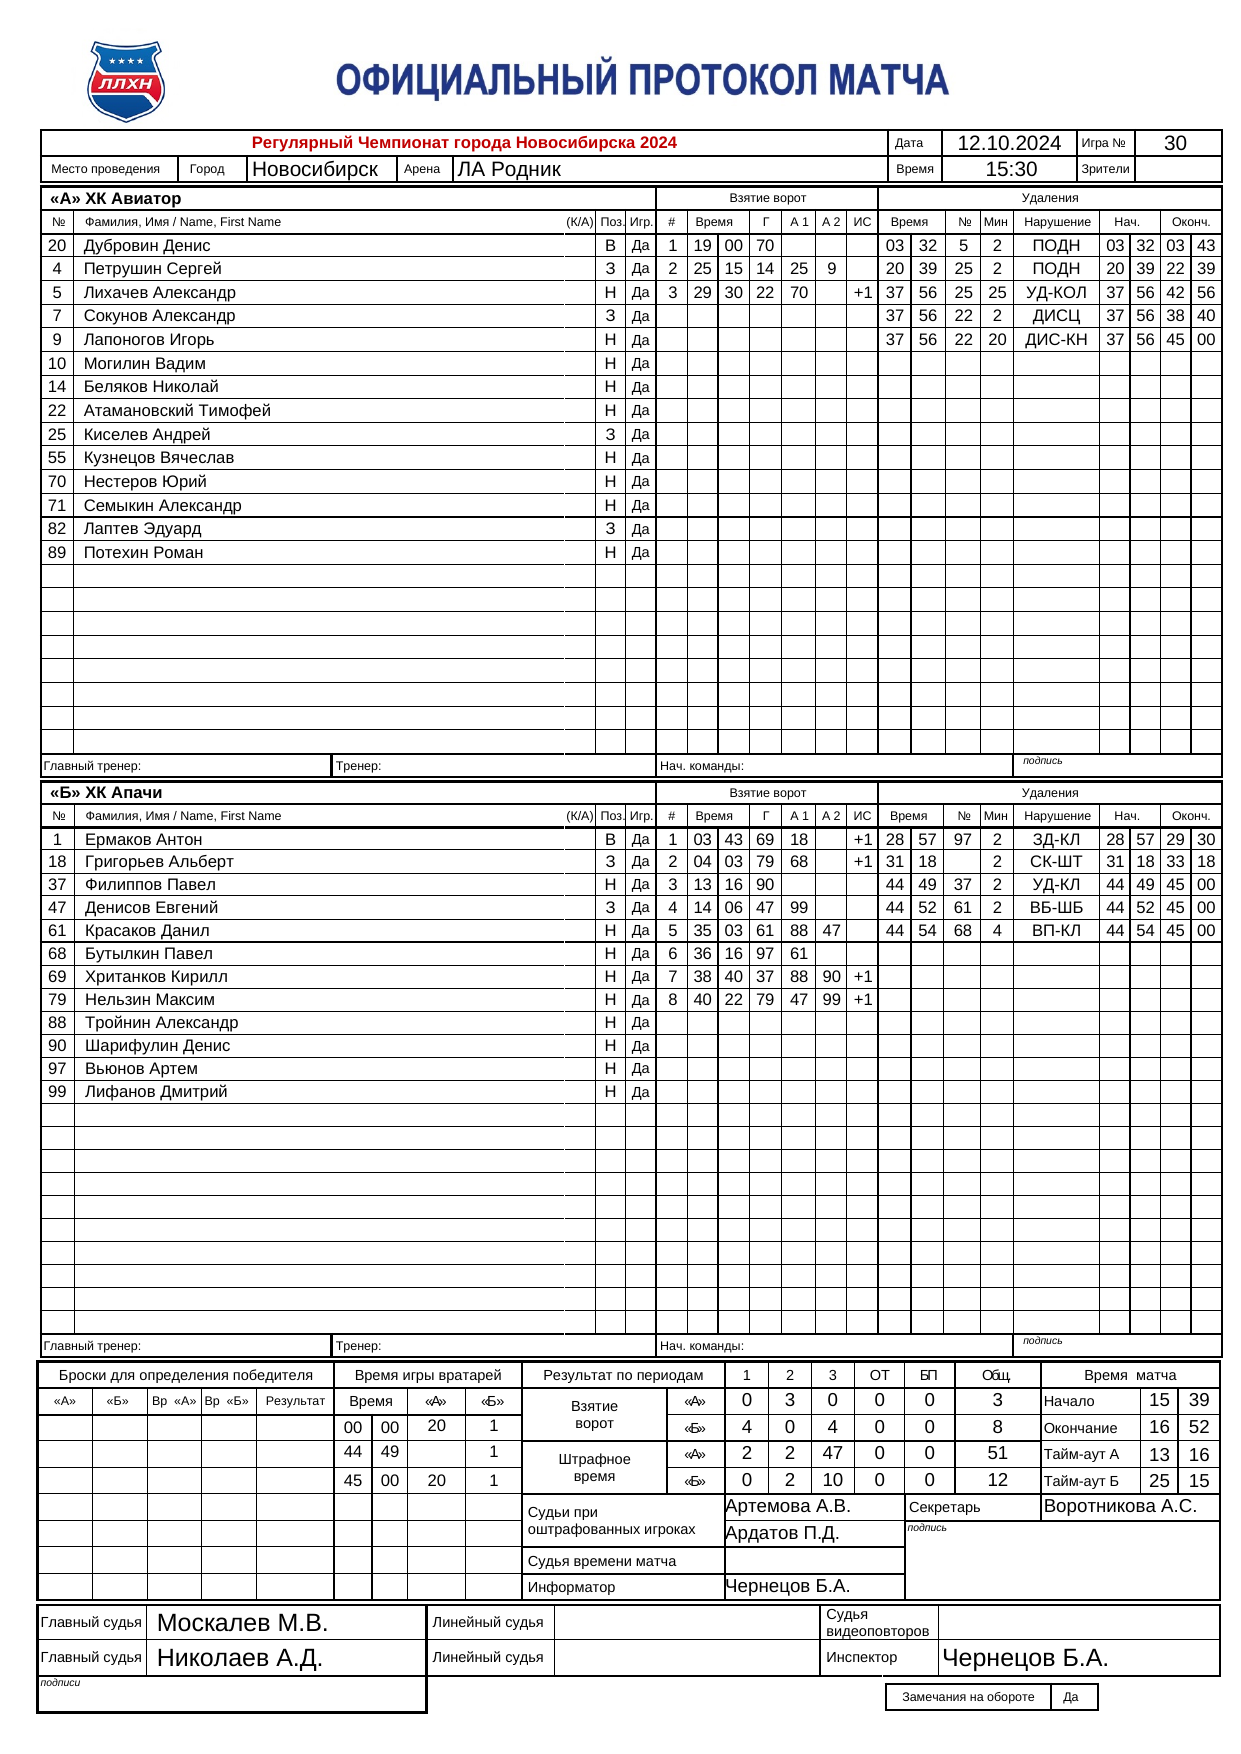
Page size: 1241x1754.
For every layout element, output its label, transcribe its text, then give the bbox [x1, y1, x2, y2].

table_cell [657, 423, 687, 445]
table_cell [626, 1196, 655, 1218]
table_cell [688, 1127, 717, 1149]
table_cell 7 [42, 305, 73, 327]
table_cell [981, 1127, 1013, 1149]
table_cell [879, 1219, 910, 1241]
table_cell Нач. [1100, 211, 1160, 233]
table_cell [1131, 1265, 1160, 1287]
table_cell [782, 1196, 815, 1218]
table_cell [750, 588, 781, 611]
table_cell [257, 1416, 333, 1440]
table_cell [816, 896, 846, 918]
table_cell Лаптев Эдуард [74, 518, 564, 540]
table_cell [1099, 1682, 1220, 1711]
table_cell 43 [1192, 235, 1221, 256]
table_cell 13 [688, 874, 717, 895]
table_cell [565, 1127, 595, 1149]
table_cell Лифанов Дмитрий [75, 1081, 564, 1103]
table_cell [1014, 1288, 1099, 1310]
table_cell 5 [946, 235, 980, 256]
table_cell [1161, 612, 1190, 634]
table_cell [565, 896, 595, 918]
table_cell [782, 874, 815, 895]
table_cell 2 [981, 850, 1013, 872]
table_cell [847, 1288, 877, 1310]
table_cell [688, 1196, 717, 1218]
table_cell [93, 1416, 147, 1440]
table_header Время матча [1042, 1363, 1219, 1387]
table_cell [75, 1127, 564, 1149]
table_cell [1131, 399, 1160, 422]
table_cell [555, 1606, 819, 1639]
table_cell [74, 730, 564, 753]
table_cell [596, 1265, 625, 1287]
table_cell Г [750, 211, 781, 233]
table_cell [750, 1173, 781, 1195]
table_cell 16 [1141, 1415, 1177, 1440]
table_cell [981, 1311, 1013, 1333]
table_cell 90 [750, 874, 781, 895]
table_cell [1100, 1127, 1129, 1149]
table_cell [1100, 966, 1129, 987]
table_cell [75, 1150, 564, 1172]
table_cell [944, 850, 980, 872]
table_cell [257, 1547, 333, 1573]
table_cell 79 [750, 850, 781, 872]
table_cell 0 [812, 1389, 854, 1413]
table_cell [565, 376, 595, 398]
table_cell 4 [812, 1415, 854, 1440]
table_cell 88 [42, 1012, 74, 1033]
table_cell Тренер: [333, 1335, 655, 1356]
table_cell Нач. команды: [657, 755, 1012, 776]
table_cell 57 [912, 829, 943, 849]
table_cell [719, 541, 749, 564]
table_cell Москалев М.В. [147, 1606, 425, 1639]
table_cell 00 [719, 235, 749, 256]
table_cell [912, 730, 945, 753]
table_cell [1014, 966, 1099, 987]
table_cell [816, 659, 846, 682]
table_cell 2 [981, 305, 1013, 327]
table_cell [1131, 1127, 1160, 1149]
table_cell [1100, 565, 1129, 587]
table_cell 1 [657, 235, 687, 256]
table_cell [719, 399, 749, 422]
table_cell «Б» [668, 1468, 724, 1493]
table_cell [879, 1196, 910, 1218]
table_cell [1014, 494, 1099, 516]
table_cell [565, 966, 595, 987]
table_cell [565, 850, 595, 872]
table_cell [1100, 1150, 1129, 1172]
table_cell [879, 541, 910, 564]
table_cell [1192, 1219, 1221, 1241]
table_cell [782, 376, 815, 398]
table_cell УД-КОЛ [1014, 281, 1099, 303]
table_cell 5 [42, 281, 73, 303]
table_cell [1161, 659, 1190, 682]
table_cell [1100, 683, 1129, 706]
table_cell Денисов Евгений [75, 896, 564, 918]
table_cell [565, 989, 595, 1011]
table_cell [816, 1265, 846, 1287]
table_cell 03 [688, 829, 717, 849]
table_cell 4 [42, 257, 73, 280]
table_cell [847, 920, 877, 941]
table_cell [719, 565, 749, 587]
table_cell Да [626, 896, 655, 918]
table_cell 90 [816, 966, 846, 987]
table_cell [657, 588, 687, 611]
table_cell В [596, 235, 625, 256]
table_cell ИС [847, 211, 877, 233]
table_cell Время [335, 1389, 407, 1413]
table_cell [657, 541, 687, 564]
table_cell 47 [42, 896, 74, 918]
table_cell Главный судья [39, 1606, 146, 1639]
table_cell [879, 1012, 910, 1033]
table_cell [879, 1150, 910, 1172]
table_cell Г [750, 805, 781, 826]
table_cell 79 [750, 989, 781, 1011]
table_cell [879, 588, 910, 611]
table_cell [816, 829, 846, 849]
table_cell [565, 257, 595, 280]
table_cell 61 [782, 943, 815, 964]
table_cell [719, 1104, 749, 1126]
table_cell Мин [981, 211, 1013, 233]
table_cell [912, 541, 945, 564]
table_cell 29 [688, 281, 717, 303]
table_cell [408, 1441, 465, 1467]
table_cell 55 [42, 446, 73, 469]
table_cell [879, 446, 910, 469]
table_cell [879, 399, 910, 422]
table_cell [1131, 376, 1160, 398]
table_cell [1161, 1104, 1190, 1126]
table_cell Да [626, 257, 655, 280]
table_cell [688, 541, 717, 564]
table_cell Время [688, 211, 749, 233]
table_header Удаления [879, 783, 1221, 803]
table_header Игра № [1078, 131, 1134, 155]
table_cell 25 [981, 281, 1013, 303]
table_cell [879, 1311, 910, 1333]
table_cell [981, 541, 1013, 564]
table_cell [1131, 446, 1160, 469]
table_cell 45 [1161, 896, 1190, 918]
table_cell [657, 659, 687, 682]
table_cell [42, 1150, 74, 1172]
table_cell ВП-КЛ [1014, 920, 1099, 941]
table_cell Да [626, 423, 655, 445]
table_cell [657, 683, 687, 706]
table_cell [912, 494, 945, 516]
table_cell [596, 588, 625, 611]
table_cell [946, 707, 980, 729]
table_cell [688, 1219, 717, 1241]
table_header Дата [889, 131, 941, 155]
table_cell [1161, 399, 1190, 422]
table_cell Н [596, 966, 625, 987]
table_cell [1131, 1219, 1160, 1241]
table_cell [565, 874, 595, 895]
table_cell [782, 423, 815, 445]
table_cell 68 [42, 943, 74, 964]
table_cell [879, 1104, 910, 1126]
table_cell [816, 1196, 846, 1218]
table_cell [1131, 636, 1160, 658]
table_cell [981, 1173, 1013, 1195]
table_cell [944, 1196, 980, 1218]
table_cell [816, 707, 846, 729]
table_cell [750, 1104, 781, 1126]
table_cell Да [626, 470, 655, 493]
table_header Регулярный Чемпионат города Новосибирска 2024 [42, 131, 887, 155]
table_cell 1 [657, 829, 687, 849]
table_cell 2 [769, 1468, 811, 1493]
table_cell [944, 1242, 980, 1264]
table_cell 16 [719, 943, 749, 964]
table_cell [657, 1242, 687, 1264]
table_cell [42, 1104, 74, 1126]
table_cell 15 [1141, 1389, 1177, 1413]
table_cell 3 [769, 1389, 811, 1413]
table_cell 28 [1100, 829, 1129, 849]
table_cell [1192, 1265, 1221, 1287]
table_cell [719, 494, 749, 516]
table_cell [657, 1173, 687, 1195]
table_cell 51 [956, 1442, 1040, 1467]
table_cell 22 [719, 989, 749, 1011]
table_cell 61 [944, 896, 980, 918]
table_cell Н [596, 494, 625, 516]
table_cell [596, 1104, 625, 1126]
table_cell Игр. [626, 805, 655, 826]
table_cell [657, 565, 687, 587]
table_cell 70 [750, 235, 781, 256]
table_cell [1161, 707, 1190, 729]
table_cell [816, 328, 846, 351]
table_cell [565, 588, 595, 611]
table_cell Хританков Кирилл [75, 966, 564, 987]
table_cell [565, 518, 595, 540]
table_cell [688, 659, 717, 682]
table_header 3 [812, 1363, 854, 1387]
table_cell [565, 1081, 595, 1103]
table_cell Секретарь [906, 1495, 1040, 1520]
table_cell 0 [855, 1415, 904, 1440]
table_cell [688, 446, 717, 469]
table_cell [1192, 1035, 1221, 1057]
table_cell [1192, 376, 1221, 398]
table_cell [596, 636, 625, 658]
table_cell [879, 1242, 910, 1264]
table_cell [782, 565, 815, 587]
table_cell [1014, 518, 1099, 540]
table_cell [816, 518, 846, 540]
table_cell [1100, 943, 1129, 964]
table_cell [596, 683, 625, 706]
table_cell [912, 707, 945, 729]
table_cell [565, 1288, 595, 1310]
table_cell Ардатов П.Д. [726, 1521, 904, 1546]
table_cell [75, 1242, 564, 1264]
table_cell 2 [981, 235, 1013, 256]
table_cell 40 [719, 966, 749, 987]
table_cell 54 [912, 920, 943, 941]
table_cell [42, 1219, 74, 1241]
table_cell [816, 1150, 846, 1172]
table_cell [816, 1173, 846, 1195]
table_cell [1161, 1288, 1190, 1310]
table_cell 82 [42, 518, 73, 540]
table_cell 2 [981, 896, 1013, 918]
table_cell 30 [719, 281, 749, 303]
table_cell 0 [726, 1468, 768, 1493]
table_cell 61 [42, 920, 74, 941]
table_cell [626, 565, 655, 587]
table_cell [565, 281, 595, 303]
table_cell [750, 1242, 781, 1264]
picture [5, 28, 1179, 129]
table_cell З [596, 518, 625, 540]
table_cell [75, 1288, 564, 1310]
table_cell [1131, 518, 1160, 540]
table_cell подпись [906, 1522, 1219, 1599]
table_cell [565, 920, 595, 941]
table_cell [719, 1265, 749, 1287]
table_cell Да [626, 376, 655, 398]
table_cell Н [596, 1058, 625, 1079]
table_cell [1192, 470, 1221, 493]
table_cell [912, 659, 945, 682]
table_cell [912, 470, 945, 493]
table_cell [981, 1242, 1013, 1264]
table_cell [565, 1242, 595, 1264]
table_cell 88 [782, 920, 815, 941]
table_cell [688, 1104, 717, 1126]
table_cell [782, 1104, 815, 1126]
table_cell [1100, 1173, 1129, 1195]
table_cell [1192, 943, 1221, 964]
table_cell [1131, 683, 1160, 706]
table_cell [1192, 683, 1221, 706]
table_cell [1161, 1127, 1190, 1149]
table_header Взятие ворот [657, 188, 877, 209]
table_cell [1131, 1035, 1160, 1057]
table_cell [148, 1468, 201, 1493]
table_cell [596, 565, 625, 587]
table_cell [1014, 1311, 1099, 1333]
table_cell «А» [668, 1442, 724, 1467]
table_header Результат по периодам [523, 1363, 724, 1387]
table_cell [847, 328, 877, 351]
table_cell 56 [912, 281, 945, 303]
table_cell [816, 943, 846, 964]
table_cell [879, 989, 910, 1011]
table_cell 44 [879, 874, 910, 895]
table_cell 56 [1131, 328, 1160, 351]
table_cell Н [596, 281, 625, 303]
table_cell 37 [42, 874, 74, 895]
table_cell [782, 328, 815, 351]
table_cell [1131, 1288, 1160, 1310]
table_cell 0 [905, 1468, 954, 1493]
table_cell [719, 328, 749, 351]
table_cell [912, 518, 945, 540]
table_cell Атамановский Тимофей [74, 399, 564, 422]
table_cell [75, 1219, 564, 1241]
table_cell [1161, 1242, 1190, 1264]
table_cell [782, 1219, 815, 1241]
table_cell [816, 376, 846, 398]
table_cell [1161, 1150, 1190, 1172]
table_cell 39 [1179, 1389, 1219, 1413]
table_cell [657, 636, 687, 658]
table_cell [565, 636, 595, 658]
table_cell [1131, 989, 1160, 1011]
table_cell Главный судья [39, 1640, 146, 1675]
table_cell 36 [688, 943, 717, 964]
table_cell [879, 1173, 910, 1195]
table_cell 45 [1161, 874, 1190, 895]
table_cell [750, 376, 781, 398]
table_cell 16 [1179, 1441, 1219, 1467]
table_cell [944, 966, 980, 987]
table_cell [1100, 588, 1129, 611]
table_cell Семыкин Александр [74, 494, 564, 516]
table_cell 37 [750, 966, 781, 987]
table_cell [657, 1150, 687, 1172]
table_cell [657, 1035, 687, 1057]
table_cell [946, 470, 980, 493]
table_cell [626, 1150, 655, 1172]
table_cell 15 [1179, 1468, 1219, 1493]
table_cell 39 [1131, 257, 1160, 280]
table_cell [1192, 1058, 1221, 1079]
table_cell (К/А) [565, 805, 595, 826]
table_cell [1100, 612, 1129, 634]
table_cell +1 [847, 989, 877, 1011]
table_cell [847, 1035, 877, 1057]
table_cell [1161, 518, 1190, 540]
table_cell [719, 683, 749, 706]
table_cell 0 [905, 1442, 954, 1467]
table_cell [750, 1081, 781, 1103]
table_cell [42, 565, 73, 587]
table_cell [688, 470, 717, 493]
table_cell Киселев Андрей [74, 423, 564, 445]
table_cell [1014, 1127, 1099, 1149]
table_cell 25 [946, 257, 980, 280]
table_cell [466, 1547, 521, 1573]
table_cell [912, 399, 945, 422]
table_cell ДИСЦ [1014, 305, 1099, 327]
table_cell Да [626, 446, 655, 469]
table_cell [946, 588, 980, 611]
table_cell [688, 588, 717, 611]
table_cell [912, 1127, 943, 1149]
table_cell [42, 1265, 74, 1287]
table_cell подпись [1014, 1335, 1221, 1356]
table_cell Линейный судья [428, 1606, 554, 1639]
table_cell [847, 1127, 877, 1149]
table_cell [202, 1574, 256, 1599]
table_cell Н [596, 1035, 625, 1057]
table_cell [719, 636, 749, 658]
table_cell 8 [657, 989, 687, 1011]
table_cell [1100, 1265, 1129, 1287]
table_cell +1 [847, 966, 877, 987]
table_cell [39, 1494, 92, 1520]
table_cell [688, 683, 717, 706]
table_cell [42, 612, 73, 634]
table_cell [1100, 352, 1129, 374]
table_cell ЛА Родник [454, 157, 887, 181]
table_cell [912, 1173, 943, 1195]
table_cell [1192, 352, 1221, 374]
table_cell 70 [782, 281, 815, 303]
table_cell [74, 659, 564, 682]
table_cell Время [879, 805, 943, 826]
table_cell [750, 1012, 781, 1033]
table_cell 18 [42, 850, 74, 872]
table_cell [1161, 1012, 1190, 1033]
table_cell [782, 1127, 815, 1149]
table_cell [883, 1677, 1220, 1681]
table_cell [1100, 730, 1129, 753]
table_cell [946, 683, 980, 706]
table_cell [981, 989, 1013, 1011]
table_cell [981, 966, 1013, 987]
table_cell [1014, 446, 1099, 469]
table_cell [847, 565, 877, 587]
table_cell [1131, 494, 1160, 516]
table_cell [428, 1677, 882, 1711]
table_cell [847, 1219, 877, 1241]
table_cell 20 [981, 328, 1013, 351]
table_cell [879, 1288, 910, 1310]
table_cell Григорьев Альберт [75, 850, 564, 872]
table_cell [912, 1058, 943, 1079]
table_cell [93, 1521, 147, 1546]
table_cell [75, 1196, 564, 1218]
table_cell [93, 1441, 147, 1467]
table_cell 97 [750, 943, 781, 964]
table_cell Да [626, 328, 655, 351]
table_cell Главный тренер: [42, 755, 330, 776]
table_cell [565, 399, 595, 422]
table_cell [981, 683, 1013, 706]
table_cell [816, 352, 846, 374]
table_cell [879, 659, 910, 682]
table_cell [816, 541, 846, 564]
table_cell [719, 376, 749, 398]
table_cell Нестеров Юрий [74, 470, 564, 493]
table_cell [565, 683, 595, 706]
table_cell [981, 1058, 1013, 1079]
table_cell [1014, 1265, 1099, 1287]
table_cell [719, 423, 749, 445]
table_header 1 [726, 1363, 768, 1387]
table_cell [626, 612, 655, 634]
table_cell [75, 1104, 564, 1126]
table_cell [750, 446, 781, 469]
table_cell Да [626, 829, 655, 849]
table_cell [39, 1441, 92, 1467]
table_cell [879, 730, 910, 753]
table_cell [657, 1127, 687, 1149]
table_cell [1014, 423, 1099, 445]
table_cell Линейный судья [428, 1640, 554, 1675]
table_cell [912, 612, 945, 634]
table_cell [782, 518, 815, 540]
table_cell 20 [408, 1416, 465, 1440]
table_cell [847, 588, 877, 611]
table_cell [1192, 1127, 1221, 1149]
table_cell Да [626, 281, 655, 303]
table_cell [39, 1574, 92, 1599]
table_cell [39, 1468, 92, 1493]
table_cell (К/А) [565, 211, 595, 233]
table_cell [626, 1288, 655, 1310]
table_cell [596, 1219, 625, 1241]
table_cell [657, 707, 687, 729]
table_cell [944, 1219, 980, 1241]
table_cell Кузнецов Вячеслав [74, 446, 564, 469]
table_cell +1 [847, 829, 877, 849]
table_cell [93, 1468, 147, 1493]
table_header ОТ [855, 1363, 904, 1387]
table_cell [946, 352, 980, 374]
table_cell [782, 659, 815, 682]
table_cell [1014, 1081, 1099, 1103]
table_cell [1131, 659, 1160, 682]
table_cell [1014, 636, 1099, 658]
table_cell Судьи при оштрафованных игроках [523, 1495, 724, 1546]
table_cell [257, 1494, 333, 1520]
table_cell 37 [879, 328, 910, 351]
table_cell [750, 1127, 781, 1149]
table_cell [626, 683, 655, 706]
table_cell [719, 612, 749, 634]
table_cell [1192, 730, 1221, 753]
table_cell 29 [1161, 829, 1190, 849]
table_cell [596, 1173, 625, 1195]
table_cell Н [596, 399, 625, 422]
table_cell Да [626, 305, 655, 327]
table_cell [782, 494, 815, 516]
table_cell [816, 730, 846, 753]
table_cell 13 [1141, 1441, 1177, 1467]
table_cell [1161, 470, 1190, 493]
table_cell [946, 494, 980, 516]
table_cell [879, 1127, 910, 1149]
table_cell [719, 1058, 749, 1079]
table_cell 15:30 [943, 157, 1076, 181]
table_cell [565, 1058, 595, 1079]
table_cell [657, 730, 687, 753]
table_cell Да [626, 874, 655, 895]
table_cell [1014, 612, 1099, 634]
table_cell [42, 636, 73, 658]
table_header Броски для определения победителя [39, 1363, 333, 1387]
table_cell [596, 707, 625, 729]
table_cell [626, 1104, 655, 1126]
table_cell [565, 1035, 595, 1057]
table_cell 03 [719, 920, 749, 941]
table_cell [565, 659, 595, 682]
table_cell +1 [847, 281, 877, 303]
table_cell 25 [946, 281, 980, 303]
table_cell [847, 376, 877, 398]
table_cell 56 [1192, 281, 1221, 303]
table_cell [75, 1311, 564, 1333]
table_cell [879, 376, 910, 398]
table_cell [816, 1012, 846, 1033]
table_cell [879, 636, 910, 658]
table_cell [1192, 659, 1221, 682]
table_cell [657, 1196, 687, 1218]
table_header Время игры вратарей [335, 1363, 521, 1387]
table_cell 6 [657, 943, 687, 964]
table_cell Да [626, 943, 655, 964]
table_cell [719, 352, 749, 374]
table_cell [912, 376, 945, 398]
table_cell 44 [1100, 874, 1129, 895]
table_cell [657, 1311, 687, 1333]
table_cell [1131, 943, 1160, 964]
table_cell [879, 470, 910, 493]
table_cell [816, 423, 846, 445]
table_cell 52 [912, 896, 943, 918]
table_cell [782, 1311, 815, 1333]
table_cell З [596, 423, 625, 445]
table_cell 22 [1161, 257, 1190, 280]
table_cell [408, 1547, 465, 1573]
table_cell [1131, 470, 1160, 493]
table_cell [1014, 683, 1099, 706]
table_cell 0 [726, 1389, 768, 1413]
table_cell [782, 446, 815, 469]
table_cell 20 [42, 235, 73, 256]
table_cell [816, 874, 846, 895]
table_cell [946, 565, 980, 587]
table_cell [981, 494, 1013, 516]
table_cell [847, 257, 877, 280]
table_cell 00 [335, 1416, 371, 1440]
table_cell [42, 1196, 74, 1218]
table_cell Н [596, 352, 625, 374]
table_cell [719, 518, 749, 540]
table_cell [816, 1311, 846, 1333]
table_cell Н [596, 470, 625, 493]
table_cell Поз. [596, 805, 625, 826]
table_cell [202, 1441, 256, 1467]
table_cell [782, 305, 815, 327]
table_cell [719, 1288, 749, 1310]
table_cell [847, 1196, 877, 1218]
table_cell 2 [981, 874, 1013, 895]
table_cell 56 [912, 305, 945, 327]
table_cell [719, 1150, 749, 1172]
table_cell [202, 1547, 256, 1573]
table_cell [1131, 1173, 1160, 1195]
table_cell [847, 943, 877, 964]
table_cell [1100, 1058, 1129, 1079]
table_cell 03 [719, 850, 749, 872]
table_cell [565, 423, 595, 445]
table_cell [782, 588, 815, 611]
table_cell Н [596, 541, 625, 564]
table_cell [719, 470, 749, 493]
table_cell «Б » [466, 1389, 521, 1413]
table_cell Сокунов Александр [74, 305, 564, 327]
table_cell [565, 1104, 595, 1126]
table_cell Взятие ворот [523, 1389, 666, 1440]
table_cell 49 [912, 874, 943, 895]
table_cell [1014, 588, 1099, 611]
table_cell [408, 1574, 465, 1599]
table_cell 03 [1161, 235, 1190, 256]
table_cell [626, 1265, 655, 1287]
table_cell 06 [719, 896, 749, 918]
table_cell [1161, 1035, 1190, 1057]
table_cell [688, 1173, 717, 1195]
table_cell 00 [373, 1468, 407, 1493]
table_cell [946, 636, 980, 658]
table_cell [1100, 1311, 1129, 1333]
table_cell [596, 1150, 625, 1172]
table_cell [565, 1150, 595, 1172]
table_cell [879, 494, 910, 516]
table_cell Н [596, 943, 625, 964]
table_cell [1131, 1058, 1160, 1079]
table_cell [257, 1574, 333, 1599]
table_cell 97 [42, 1058, 74, 1079]
table_cell 10 [812, 1468, 854, 1493]
table_cell [847, 1012, 877, 1033]
table_cell [719, 305, 749, 327]
table_cell З [596, 305, 625, 327]
table_cell [657, 1265, 687, 1287]
table_cell [944, 1058, 980, 1079]
table_cell [1192, 1242, 1221, 1264]
table_cell [912, 1311, 943, 1333]
table_cell [719, 446, 749, 469]
table_cell [847, 1081, 877, 1103]
table_cell 70 [42, 470, 73, 493]
table_cell [782, 1035, 815, 1057]
table_cell 25 [42, 423, 73, 445]
table_cell [782, 1150, 815, 1172]
table_cell Поз. [596, 211, 625, 233]
table_cell [1014, 1035, 1099, 1057]
table_cell 49 [1131, 874, 1160, 895]
table_cell [626, 1173, 655, 1195]
table_cell [565, 829, 595, 849]
table_cell [1161, 352, 1190, 374]
table_cell [373, 1521, 407, 1546]
table_cell [148, 1521, 201, 1546]
table_cell [719, 1196, 749, 1218]
table_cell 28 [879, 829, 910, 849]
table_cell [1192, 399, 1221, 422]
table_cell 44 [879, 920, 910, 941]
table_cell [335, 1494, 371, 1520]
table_cell [596, 1242, 625, 1264]
table_cell [1131, 541, 1160, 564]
table_cell [1192, 1081, 1221, 1103]
table_cell [335, 1574, 371, 1599]
table_cell [847, 518, 877, 540]
table_cell [847, 1311, 877, 1333]
table_cell [879, 707, 910, 729]
table_cell Нач. команды: [657, 1335, 1012, 1356]
table_cell [847, 1173, 877, 1195]
table_cell [688, 1242, 717, 1264]
table_cell [202, 1494, 256, 1520]
table_cell Воротникова А.С. [1042, 1495, 1219, 1520]
table_cell 38 [1161, 305, 1190, 327]
table_cell [944, 1081, 980, 1103]
table_cell [944, 1311, 980, 1333]
table_cell 18 [782, 829, 815, 849]
table_cell [981, 565, 1013, 587]
table_cell 30 [1192, 829, 1221, 849]
table_cell [782, 707, 815, 729]
table_cell 69 [750, 829, 781, 849]
table_cell [688, 1150, 717, 1172]
table_cell 37 [1100, 281, 1129, 303]
table_cell [1161, 1265, 1190, 1287]
table_cell [373, 1547, 407, 1573]
table_cell 00 [1192, 896, 1221, 918]
table_cell [981, 518, 1013, 540]
table_cell [879, 423, 910, 445]
table_cell Лихачев Александр [74, 281, 564, 303]
table_cell [626, 730, 655, 753]
table_cell 03 [1100, 235, 1129, 256]
table_cell [1100, 707, 1129, 729]
table_cell 90 [42, 1035, 74, 1057]
table_cell 88 [782, 966, 815, 987]
table_cell [816, 446, 846, 469]
table_cell Филиппов Павел [75, 874, 564, 895]
table_cell [408, 1494, 465, 1520]
table_cell [912, 352, 945, 374]
table_cell [944, 989, 980, 1011]
table_cell [750, 470, 781, 493]
table_cell 00 [1192, 328, 1221, 351]
table_cell [946, 612, 980, 634]
table_cell 2 [769, 1442, 811, 1467]
table_cell [816, 565, 846, 587]
table_cell [847, 494, 877, 516]
table_cell [657, 1012, 687, 1033]
table_cell [1014, 1012, 1099, 1033]
table_cell [782, 1173, 815, 1195]
table_cell 0 [855, 1442, 904, 1467]
table_cell 25 [1141, 1468, 1177, 1493]
table_cell Время [889, 157, 941, 181]
table_cell [335, 1547, 371, 1573]
table_cell [912, 1104, 943, 1126]
table_cell Н [596, 376, 625, 398]
table_cell [688, 399, 717, 422]
table_cell [816, 494, 846, 516]
table_cell [946, 376, 980, 398]
table_cell [466, 1521, 521, 1546]
table_cell 39 [912, 257, 945, 280]
table_cell [373, 1494, 407, 1520]
table_cell [912, 989, 943, 1011]
table_cell Да [626, 920, 655, 941]
table_cell Н [596, 874, 625, 895]
table_cell [719, 1127, 749, 1149]
table_cell [596, 730, 625, 753]
table_cell [1161, 989, 1190, 1011]
table_cell [816, 281, 846, 303]
table_cell [847, 730, 877, 753]
table_cell [93, 1547, 147, 1573]
table_cell Тайм-аут Б [1042, 1468, 1140, 1493]
table_cell [946, 423, 980, 445]
table_cell 20 [879, 257, 910, 280]
table_cell [816, 636, 846, 658]
table_cell «А» [408, 1389, 465, 1413]
table_cell 1 [42, 829, 74, 849]
table_cell 31 [1100, 850, 1129, 872]
table_cell [1131, 352, 1160, 374]
table_cell [42, 659, 73, 682]
table_cell 56 [1131, 281, 1160, 303]
table_cell Нельзин Максим [75, 989, 564, 1011]
table_cell 0 [905, 1415, 954, 1440]
table_cell [626, 707, 655, 729]
table_cell 0 [855, 1468, 904, 1493]
table_cell [688, 707, 717, 729]
table_cell [1014, 1150, 1099, 1172]
table_cell [912, 683, 945, 706]
table_header 30 [1136, 131, 1221, 155]
table_cell 61 [750, 920, 781, 941]
table_cell 22 [946, 305, 980, 327]
table_cell Да [626, 235, 655, 256]
table_cell [688, 730, 717, 753]
table_cell [1014, 1058, 1099, 1079]
table_cell [1131, 612, 1160, 634]
table_cell Н [596, 328, 625, 351]
table_cell Новосибирск [248, 157, 396, 181]
table_cell Оконч. [1161, 211, 1221, 233]
table_cell [42, 683, 73, 706]
table_cell [257, 1521, 333, 1546]
table_cell [408, 1521, 465, 1546]
table_cell [816, 235, 846, 256]
table_cell [688, 494, 717, 516]
table_cell [657, 518, 687, 540]
table_cell [946, 446, 980, 469]
table_cell [847, 636, 877, 658]
table_cell 4 [657, 896, 687, 918]
table_cell [74, 612, 564, 634]
table_cell [202, 1416, 256, 1440]
table_cell Чернецов Б.А. [939, 1640, 1219, 1675]
table_cell [596, 1311, 625, 1333]
table_cell [750, 399, 781, 422]
table_cell [1161, 1058, 1190, 1079]
table_cell [1014, 470, 1099, 493]
table_cell 54 [1131, 920, 1160, 941]
table_cell [1100, 541, 1129, 564]
table_cell [816, 612, 846, 634]
table_cell +1 [847, 850, 877, 872]
table_cell [981, 612, 1013, 634]
table_cell З [596, 850, 625, 872]
table_cell [782, 235, 815, 256]
table_cell Ермаков Антон [75, 829, 564, 849]
table_cell 3 [657, 281, 687, 303]
table_cell 25 [782, 257, 815, 280]
table_cell [688, 1265, 717, 1287]
table_cell [847, 896, 877, 918]
table_cell «Б» [93, 1389, 147, 1413]
table_cell [847, 352, 877, 374]
table_cell [847, 612, 877, 634]
table_cell [688, 1311, 717, 1333]
table_cell [1014, 989, 1099, 1011]
table_cell [1014, 376, 1099, 398]
table_cell [596, 1196, 625, 1218]
table_cell 68 [944, 920, 980, 941]
table_cell [1161, 943, 1190, 964]
table_cell Зрители [1078, 157, 1134, 181]
table_cell [1192, 989, 1221, 1011]
table_cell [1100, 446, 1129, 469]
table_cell [1100, 659, 1129, 682]
table_cell 37 [879, 281, 910, 303]
table_cell ЗД-КЛ [1014, 829, 1099, 849]
table_cell 1 [466, 1416, 521, 1440]
table_cell [750, 1196, 781, 1218]
table_cell [981, 1265, 1013, 1287]
table_cell [257, 1441, 333, 1467]
table_cell [626, 1127, 655, 1149]
table_cell [782, 352, 815, 374]
table_cell [981, 352, 1013, 374]
table_cell [847, 1242, 877, 1264]
table_header Удаления [879, 188, 1221, 209]
table_cell [1192, 1150, 1221, 1172]
table_cell [719, 707, 749, 729]
table_cell 45 [335, 1468, 371, 1493]
table_cell [879, 1035, 910, 1057]
table_cell [565, 541, 595, 564]
table_cell [1014, 1196, 1099, 1218]
table_cell [847, 1104, 877, 1126]
table_cell Тренер: [333, 755, 655, 776]
table_cell [1131, 1081, 1160, 1103]
table_cell [565, 707, 595, 729]
table_cell [74, 565, 564, 587]
table_cell [816, 1127, 846, 1149]
table_cell [782, 1265, 815, 1287]
table_cell [148, 1441, 201, 1467]
table_cell [750, 683, 781, 706]
table_cell [726, 1548, 904, 1573]
table_cell 9 [42, 328, 73, 351]
table_cell [719, 730, 749, 753]
table_cell З [596, 257, 625, 280]
table_cell 14 [750, 257, 781, 280]
table_cell [912, 1265, 943, 1287]
table_cell [565, 612, 595, 634]
table_cell [981, 423, 1013, 445]
table_cell [912, 1012, 943, 1033]
table_cell Время [879, 211, 945, 233]
table_cell [719, 1035, 749, 1057]
table_cell [946, 541, 980, 564]
table_cell Да [626, 352, 655, 374]
table_cell 56 [912, 328, 945, 351]
table_cell [879, 1265, 910, 1287]
table_cell 00 [1192, 920, 1221, 941]
table_cell Главный тренер: [42, 1335, 330, 1356]
table_cell [688, 612, 717, 634]
table_cell [1161, 423, 1190, 445]
table_cell [1100, 423, 1129, 445]
table_cell № [946, 211, 980, 233]
table_cell [879, 518, 910, 540]
table_cell [981, 1035, 1013, 1057]
table_cell [847, 659, 877, 682]
table_cell [688, 1058, 717, 1079]
table_cell [657, 1288, 687, 1310]
table_cell [565, 1219, 595, 1241]
table_cell [688, 305, 717, 327]
table_cell 2 [657, 257, 687, 280]
table_cell 52 [1179, 1415, 1219, 1440]
table_cell [750, 352, 781, 374]
table_cell [879, 565, 910, 587]
table_cell [981, 659, 1013, 682]
table_cell [257, 1468, 333, 1493]
table_cell [688, 423, 717, 445]
table_cell [719, 1173, 749, 1195]
table_cell 18 [912, 850, 943, 872]
table_cell [750, 1058, 781, 1079]
table_cell [879, 683, 910, 706]
table_cell [981, 636, 1013, 658]
table_cell [1100, 518, 1129, 540]
table_cell [1100, 636, 1129, 658]
table_cell [202, 1468, 256, 1493]
table_cell 22 [946, 328, 980, 351]
table_cell [719, 1242, 749, 1264]
table_cell [981, 376, 1013, 398]
table_cell Могилин Вадим [74, 352, 564, 374]
table_cell [1131, 1012, 1160, 1033]
table_cell 43 [719, 829, 749, 849]
table_cell [847, 683, 877, 706]
table_cell [981, 1012, 1013, 1033]
table_cell [1161, 565, 1190, 587]
table_cell [596, 1127, 625, 1149]
table_cell [912, 565, 945, 587]
table_cell # [657, 805, 687, 826]
table_cell [565, 470, 595, 493]
table_cell [148, 1547, 201, 1573]
table_header 12.10.2024 [943, 131, 1076, 155]
table_cell [944, 1127, 980, 1149]
table_cell Да [626, 494, 655, 516]
table_cell 2 [981, 829, 1013, 849]
table_cell [847, 541, 877, 564]
table_cell [750, 565, 781, 587]
table_cell 97 [944, 829, 980, 849]
table_cell А 1 [782, 805, 815, 826]
table_cell 68 [782, 850, 815, 872]
table_cell [1161, 1173, 1190, 1195]
table_cell Город [179, 157, 246, 181]
table_cell Да [626, 518, 655, 540]
table_cell 71 [42, 494, 73, 516]
table_cell [74, 588, 564, 611]
table_cell [657, 376, 687, 398]
table_cell [944, 1173, 980, 1195]
table_cell [565, 305, 595, 327]
table_cell Да [626, 850, 655, 872]
table_cell [657, 352, 687, 374]
table_cell [688, 1288, 717, 1310]
table_cell 1 [466, 1468, 521, 1493]
table_cell 15 [719, 257, 749, 280]
table_cell 1 [466, 1441, 521, 1467]
table_cell Тройнин Александр [75, 1012, 564, 1033]
table_cell [688, 636, 717, 658]
table_cell [879, 966, 910, 987]
table_cell [816, 1219, 846, 1241]
table_cell Информатор [523, 1575, 724, 1599]
table_cell [816, 1242, 846, 1264]
table_cell [981, 446, 1013, 469]
table_cell [565, 494, 595, 516]
table_cell [1192, 518, 1221, 540]
table_cell [816, 399, 846, 422]
table_cell [1100, 1104, 1129, 1126]
table_cell [657, 612, 687, 634]
table_cell [750, 518, 781, 540]
table_cell 45 [1161, 328, 1190, 351]
table_cell [1014, 1242, 1099, 1264]
table_cell СК-ШТ [1014, 850, 1099, 872]
table_cell [782, 612, 815, 634]
table_cell [1131, 1242, 1160, 1264]
table_cell [1100, 1012, 1129, 1033]
table_cell [75, 1265, 564, 1287]
table_cell [912, 423, 945, 445]
table_cell Судья видеоповторов [821, 1606, 938, 1639]
table_cell [42, 1173, 74, 1195]
table_cell [1131, 1104, 1160, 1126]
table_cell 4 [726, 1415, 768, 1440]
table_cell [688, 376, 717, 398]
table_cell [688, 328, 717, 351]
table_cell 32 [1131, 235, 1160, 256]
table_cell [1014, 707, 1099, 729]
table_cell [42, 588, 73, 611]
table_cell [719, 1012, 749, 1033]
table_cell 47 [816, 920, 846, 941]
table_cell [879, 612, 910, 634]
table_cell [596, 612, 625, 634]
table_cell [981, 399, 1013, 422]
table_cell 4 [981, 920, 1013, 941]
table_cell [1161, 376, 1190, 398]
table_cell [816, 683, 846, 706]
table_cell [879, 943, 910, 964]
table_cell [148, 1494, 201, 1520]
table_cell [946, 518, 980, 540]
table_cell [1192, 1173, 1221, 1195]
table_cell [626, 659, 655, 682]
table_cell [1161, 1219, 1190, 1241]
table_cell 35 [688, 920, 717, 941]
table_cell Да [626, 399, 655, 422]
table_cell [74, 683, 564, 706]
table_cell [1014, 541, 1099, 564]
table_cell «А» [668, 1389, 724, 1413]
table_cell [782, 1242, 815, 1264]
table_cell 16 [719, 874, 749, 895]
table_cell Фамилия, Имя / Name, First Name [75, 805, 565, 826]
table_cell [1192, 966, 1221, 987]
table_cell 89 [42, 541, 73, 564]
table_cell [847, 1150, 877, 1172]
table_cell Арена [398, 157, 452, 181]
table_cell Красаков Данил [75, 920, 564, 941]
table_cell Тайм-аут А [1042, 1441, 1140, 1467]
table_cell Да [626, 541, 655, 564]
table_cell Да [626, 1058, 655, 1079]
table_cell 99 [42, 1081, 74, 1103]
table_cell 56 [1131, 305, 1160, 327]
table_cell [944, 1265, 980, 1287]
table_cell [816, 850, 846, 872]
table_cell 00 [373, 1416, 407, 1440]
table_cell Судья времени матча [523, 1548, 724, 1573]
table_cell [750, 1265, 781, 1287]
table_cell [719, 588, 749, 611]
table_cell Н [596, 989, 625, 1011]
table_cell [1161, 1196, 1190, 1218]
table_cell 69 [42, 966, 74, 987]
table_cell [1192, 494, 1221, 516]
table_cell 49 [373, 1441, 407, 1467]
table_cell [1161, 1311, 1190, 1333]
table_cell [879, 1081, 910, 1103]
table_cell [816, 305, 846, 327]
table_cell [1192, 541, 1221, 564]
table_cell [750, 1288, 781, 1310]
table_cell [565, 730, 595, 753]
table_cell [816, 1288, 846, 1310]
table_cell 2 [981, 257, 1013, 280]
table_cell 5 [657, 920, 687, 941]
table_cell [1192, 636, 1221, 658]
table_cell [750, 659, 781, 682]
table_cell [1100, 399, 1129, 422]
table_cell [657, 1104, 687, 1126]
table_cell [782, 1058, 815, 1079]
table_cell [1161, 730, 1190, 753]
table_cell [1192, 1311, 1221, 1333]
table_cell [39, 1521, 92, 1546]
table_header Да [1052, 1685, 1097, 1709]
table_cell № [944, 805, 980, 826]
table_cell [565, 565, 595, 587]
table_cell Беляков Николай [74, 376, 564, 398]
table_header 2 [769, 1363, 811, 1387]
table_cell # [657, 211, 687, 233]
table_cell [1100, 1219, 1129, 1241]
table_cell Да [626, 966, 655, 987]
table_cell Штрафное время [523, 1442, 666, 1493]
table_cell [847, 874, 877, 895]
table_cell Н [596, 1012, 625, 1033]
table_cell Инспектор [821, 1640, 938, 1675]
table_cell [816, 1081, 846, 1103]
table_cell Потехин Роман [74, 541, 564, 564]
table_cell Бутылкин Павел [75, 943, 564, 964]
table_cell Игр. [626, 211, 655, 233]
table_cell 19 [688, 235, 717, 256]
table_cell [1192, 612, 1221, 634]
table_cell [981, 707, 1013, 729]
table_cell [912, 1150, 943, 1172]
table_cell [565, 1173, 595, 1195]
table_cell [688, 1081, 717, 1103]
table_cell Вр «Б» [202, 1389, 256, 1413]
table_cell [1100, 1035, 1129, 1057]
table_cell [750, 1311, 781, 1333]
table_cell [688, 565, 717, 587]
table_cell [1014, 1104, 1099, 1126]
table_cell [657, 1081, 687, 1103]
table_cell [719, 1311, 749, 1333]
table_cell 99 [782, 896, 815, 918]
table_cell 38 [688, 966, 717, 987]
table_cell [688, 352, 717, 374]
table_cell 47 [750, 896, 781, 918]
table_cell [42, 1311, 74, 1333]
table_cell [42, 1242, 74, 1264]
table_cell [657, 399, 687, 422]
table_cell [782, 1081, 815, 1103]
table_cell [1014, 399, 1099, 422]
table_cell [1131, 966, 1160, 987]
table_cell 3 [657, 874, 687, 895]
table_cell [719, 1219, 749, 1241]
table_cell [565, 1265, 595, 1287]
table_cell [74, 707, 564, 729]
table_cell [847, 470, 877, 493]
table_cell [981, 1104, 1013, 1126]
table_cell 37 [944, 874, 980, 895]
table_cell [1192, 1288, 1221, 1310]
table_cell Да [626, 1081, 655, 1103]
table_cell [1100, 1196, 1129, 1218]
table_cell [750, 707, 781, 729]
table_cell 52 [1131, 896, 1160, 918]
table_cell [750, 730, 781, 753]
table_cell 10 [42, 352, 73, 374]
table_cell [946, 730, 980, 753]
table_cell [782, 1288, 815, 1310]
table_cell [688, 518, 717, 540]
table_cell [1192, 1104, 1221, 1126]
table_cell [944, 1035, 980, 1057]
table_header БП [905, 1363, 954, 1387]
table_cell Результат [257, 1389, 333, 1413]
table_cell 57 [1131, 829, 1160, 849]
table_cell [688, 1035, 717, 1057]
table_cell подпись [1014, 755, 1221, 776]
table_cell [565, 352, 595, 374]
table_cell [750, 1150, 781, 1172]
table_cell [39, 1547, 92, 1573]
table_cell [148, 1416, 201, 1440]
table_cell 14 [688, 896, 717, 918]
table_cell [1100, 376, 1129, 398]
table_cell [912, 1288, 943, 1310]
table_cell [912, 966, 943, 987]
table_cell [847, 235, 877, 256]
table_cell [782, 1012, 815, 1033]
table_cell 12 [956, 1468, 1040, 1493]
table_cell 2 [657, 850, 687, 872]
table_cell 99 [816, 989, 846, 1011]
table_cell [75, 1173, 564, 1195]
table_cell [750, 541, 781, 564]
table_cell [202, 1521, 256, 1546]
table_cell [782, 730, 815, 753]
table_cell [688, 1012, 717, 1033]
table_cell [981, 588, 1013, 611]
table_cell 0 [855, 1389, 904, 1413]
table_cell [565, 1196, 595, 1218]
table_cell [1100, 470, 1129, 493]
table_cell 44 [1100, 920, 1129, 941]
table_cell [750, 636, 781, 658]
table_cell [1131, 707, 1160, 729]
table_cell [657, 305, 687, 327]
table_cell Вьюнов Артем [75, 1058, 564, 1079]
table_cell 37 [1100, 305, 1129, 327]
table_cell 31 [879, 850, 910, 872]
table_cell [1161, 1081, 1190, 1103]
table_cell [466, 1574, 521, 1599]
table_cell [847, 446, 877, 469]
table_cell [1192, 565, 1221, 587]
table_cell [1131, 1311, 1160, 1333]
table_cell [1014, 1173, 1099, 1195]
table_cell 79 [42, 989, 74, 1011]
table_cell 45 [1161, 920, 1190, 941]
table_cell Н [596, 446, 625, 469]
table_cell [373, 1574, 407, 1599]
table_cell [1014, 1219, 1099, 1241]
table_cell [981, 730, 1013, 753]
table_cell Нарушение [1014, 211, 1099, 233]
table_cell [944, 943, 980, 964]
table_cell [912, 1219, 943, 1241]
table_cell [816, 1035, 846, 1057]
table_cell 3 [956, 1389, 1040, 1413]
table_cell Николаев А.Д. [147, 1640, 425, 1675]
table_cell [847, 707, 877, 729]
table_cell ПОДН [1014, 235, 1099, 256]
table_cell [847, 1058, 877, 1079]
table_cell З [596, 896, 625, 918]
table_cell [944, 1288, 980, 1310]
table_cell [782, 470, 815, 493]
table_cell [847, 399, 877, 422]
table_cell Нач. [1100, 805, 1160, 826]
table_cell Фамилия, Имя / Name, First Name [74, 211, 565, 233]
table_cell [981, 1219, 1013, 1241]
table_cell Петрушин Сергей [74, 257, 564, 280]
table_cell 0 [769, 1415, 811, 1440]
table_cell подписи [39, 1677, 425, 1711]
table_cell 39 [1192, 257, 1221, 280]
table_cell [782, 541, 815, 564]
table_cell Место проведения [42, 157, 177, 181]
table_cell 44 [879, 896, 910, 918]
table_cell [657, 446, 687, 469]
table_cell [981, 1196, 1013, 1218]
table_cell [657, 470, 687, 493]
table_cell [1131, 588, 1160, 611]
table_cell [946, 399, 980, 422]
table_cell 25 [688, 257, 717, 280]
table_cell [750, 423, 781, 445]
table_cell [750, 305, 781, 327]
table_cell [1192, 588, 1221, 611]
table_cell [912, 446, 945, 469]
table_cell Оконч. [1161, 805, 1221, 826]
table_cell 04 [688, 850, 717, 872]
table_cell [565, 1012, 595, 1033]
table_cell [750, 328, 781, 351]
table_cell [1161, 541, 1190, 564]
table_cell [750, 612, 781, 634]
table_cell [1131, 730, 1160, 753]
table_cell [1014, 943, 1099, 964]
table_cell Начало [1042, 1389, 1140, 1413]
table_cell [847, 305, 877, 327]
table_cell 00 [1192, 874, 1221, 895]
table_cell [782, 399, 815, 422]
table_cell [39, 1416, 92, 1440]
table_cell [912, 943, 943, 964]
table_cell [1192, 423, 1221, 445]
table_cell УД-КЛ [1014, 874, 1099, 895]
table_cell [912, 1196, 943, 1218]
table_cell [944, 1104, 980, 1126]
table_cell [1100, 989, 1129, 1011]
table_cell Артемова А.В. [726, 1495, 904, 1520]
table_cell [1161, 966, 1190, 987]
table_cell [1014, 730, 1099, 753]
table_cell [981, 943, 1013, 964]
table_cell [1161, 636, 1190, 658]
table_cell [912, 1242, 943, 1264]
table_cell ДИС-КН [1014, 328, 1099, 351]
table_cell Да [626, 1012, 655, 1033]
table_cell 33 [1161, 850, 1190, 872]
table_cell 37 [1100, 328, 1129, 351]
table_cell 20 [408, 1468, 465, 1493]
table_cell [847, 423, 877, 445]
table_cell Н [596, 1081, 625, 1103]
table_cell [657, 1219, 687, 1241]
table_cell 7 [657, 966, 687, 987]
table_cell Время [688, 805, 749, 826]
table_cell [565, 1311, 595, 1333]
table_cell [1131, 423, 1160, 445]
table_cell [912, 1035, 943, 1057]
table_cell [1192, 707, 1221, 729]
table_cell [466, 1494, 521, 1520]
table_cell Дубровин Денис [74, 235, 564, 256]
table_cell 22 [750, 281, 781, 303]
table_cell 44 [1100, 896, 1129, 918]
table_cell [555, 1640, 819, 1675]
table_cell [750, 494, 781, 516]
table_cell [1014, 352, 1099, 374]
table_cell «Б» [668, 1415, 724, 1440]
table_cell Лапоногов Игорь [74, 328, 564, 351]
table_cell 03 [879, 235, 910, 256]
table_cell ПОДН [1014, 257, 1099, 280]
table_cell «А» [39, 1389, 92, 1413]
table_cell Нарушение [1014, 805, 1099, 826]
table_cell Вр «А» [148, 1389, 201, 1413]
table_cell [1192, 446, 1221, 469]
table_cell Н [596, 920, 625, 941]
table_cell [719, 659, 749, 682]
table_cell [74, 636, 564, 658]
table_cell [657, 1058, 687, 1079]
table_cell [42, 730, 73, 753]
table_cell № [42, 805, 74, 826]
table_cell [847, 1265, 877, 1287]
table_cell [93, 1574, 147, 1599]
table_cell [565, 328, 595, 351]
table_cell Чернецов Б.А. [726, 1575, 904, 1599]
table_cell 47 [812, 1442, 854, 1467]
table_cell [626, 636, 655, 658]
table_cell [981, 470, 1013, 493]
table_cell [93, 1494, 147, 1520]
table_cell [42, 707, 73, 729]
table_cell [816, 588, 846, 611]
table_cell [626, 588, 655, 611]
table_cell 8 [956, 1415, 1040, 1440]
table_cell [879, 352, 910, 374]
table_cell [1100, 1288, 1129, 1310]
table_cell 40 [688, 989, 717, 1011]
table_cell [565, 446, 595, 469]
table_cell [1192, 1012, 1221, 1033]
table_cell [816, 470, 846, 493]
table_cell [1192, 1196, 1221, 1218]
table_cell [626, 1242, 655, 1264]
table_cell [912, 1081, 943, 1103]
table_cell 18 [1192, 850, 1221, 872]
table_cell [782, 636, 815, 658]
table_cell [335, 1521, 371, 1546]
table_cell [42, 1288, 74, 1310]
table_cell А 2 [816, 805, 846, 826]
table_cell [596, 1288, 625, 1310]
table_cell [981, 1150, 1013, 1172]
table_cell 32 [912, 235, 945, 256]
table_cell [1136, 157, 1221, 181]
table_cell [816, 1104, 846, 1126]
table_cell [565, 943, 595, 964]
table_cell 42 [1161, 281, 1190, 303]
table_cell [42, 1127, 74, 1149]
table_cell 0 [905, 1389, 954, 1413]
table_cell [1131, 1150, 1160, 1172]
table_cell Окончание [1042, 1415, 1140, 1440]
table_cell А 2 [816, 211, 846, 233]
table_cell 47 [782, 989, 815, 1011]
table_cell Да [626, 989, 655, 1011]
table_cell [1161, 588, 1190, 611]
table_cell [782, 683, 815, 706]
table_cell [879, 1058, 910, 1079]
table_cell Мин [981, 805, 1013, 826]
table_cell В [596, 829, 625, 849]
table_cell [1161, 446, 1190, 469]
table_cell [719, 1081, 749, 1103]
table_cell [1100, 494, 1129, 516]
table_cell [1100, 1081, 1129, 1103]
table_cell [148, 1574, 201, 1599]
table_cell 2 [726, 1442, 768, 1467]
table_cell [1131, 565, 1160, 587]
table_cell [750, 1219, 781, 1241]
table_cell [944, 1012, 980, 1033]
table_cell [596, 659, 625, 682]
table_cell 9 [816, 257, 846, 280]
table_cell [946, 659, 980, 682]
table_cell [912, 636, 945, 658]
table_header «Б» ХК Апачи [42, 783, 655, 803]
table_cell [626, 1311, 655, 1333]
table_cell [1014, 565, 1099, 587]
table_cell [626, 1219, 655, 1241]
table_cell А 1 [782, 211, 815, 233]
table_cell Шарифулин Денис [75, 1035, 564, 1057]
table_cell [1161, 683, 1190, 706]
table_cell 18 [1131, 850, 1160, 872]
table_cell [657, 494, 687, 516]
table_cell 40 [1192, 305, 1221, 327]
table_cell 14 [42, 376, 73, 398]
table_cell [939, 1606, 1219, 1639]
table_cell [1014, 659, 1099, 682]
table_cell ВБ-ШБ [1014, 896, 1099, 918]
table_cell [944, 1150, 980, 1172]
table_header «А» ХК Авиатор [42, 188, 655, 209]
table_cell [657, 328, 687, 351]
table_cell [1161, 494, 1190, 516]
table_cell [816, 1058, 846, 1079]
table_header Общ. [956, 1363, 1040, 1387]
table_header Взятие ворот [657, 783, 877, 803]
table_header Замечания на обороте [887, 1685, 1050, 1709]
table_cell [1100, 1242, 1129, 1264]
table_cell [565, 235, 595, 256]
table_cell 44 [335, 1441, 371, 1467]
table_cell Да [626, 1035, 655, 1057]
table_cell [912, 588, 945, 611]
table_cell [981, 1288, 1013, 1310]
table_cell 37 [879, 305, 910, 327]
table_cell [981, 1081, 1013, 1103]
table_cell № [42, 211, 73, 233]
table_cell 20 [1100, 257, 1129, 280]
table_cell 22 [42, 399, 73, 422]
table_cell [750, 1035, 781, 1057]
table_cell ИС [847, 805, 877, 826]
table_cell [1131, 1196, 1160, 1218]
